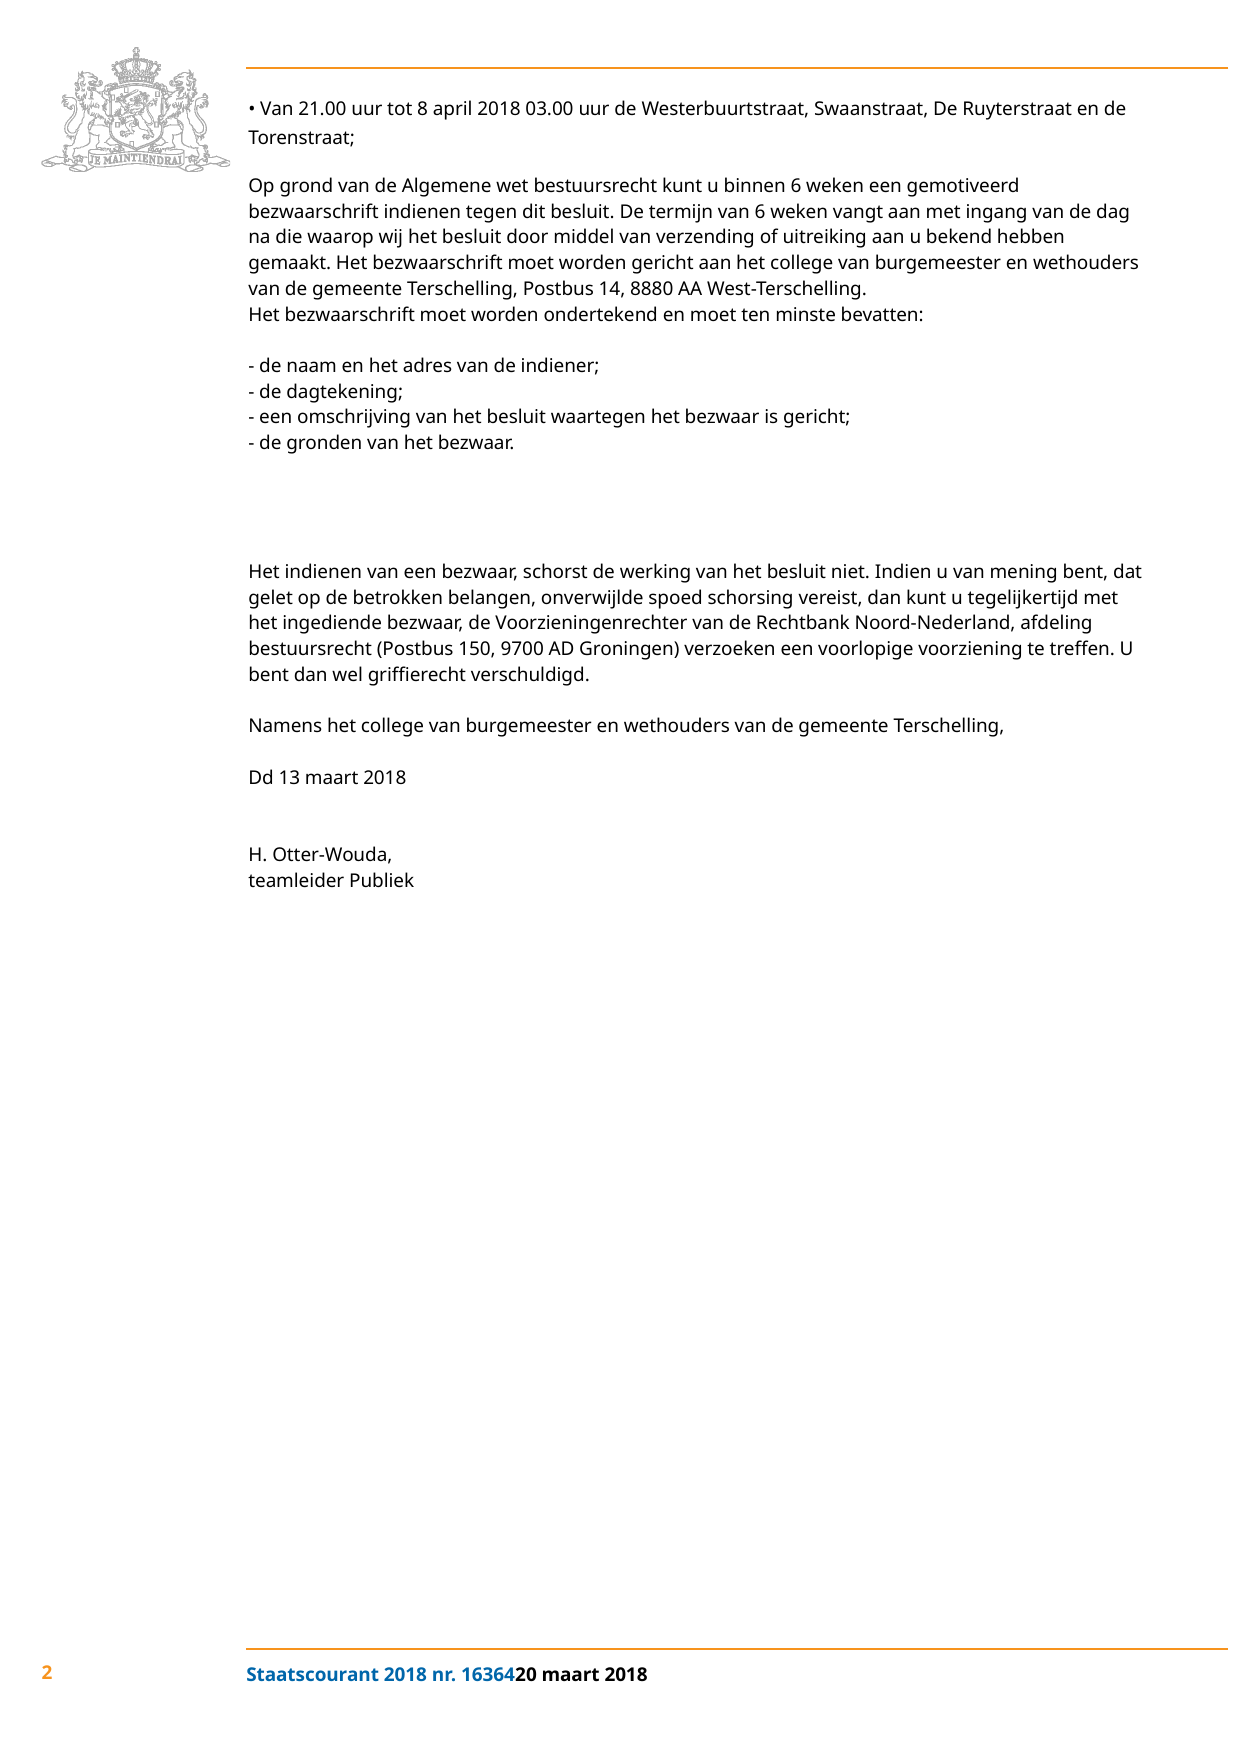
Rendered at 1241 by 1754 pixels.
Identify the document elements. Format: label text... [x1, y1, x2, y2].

text Op grond van de Algemene wet bestuursrecht kunt u binnen 6 weken een gemotiveerd bezwaarschrift indienen tegen dit besluit. De termijn van 6 weken vangt aan met ingang van de dag na die waarop wij het besluit door middel van verzending of uitreiking aan u bekend hebben gemaakt. Het bezwaarschrift moet worden gericht aan het college van burgemeester en wethouders van de gemeente Terschelling, Postbus 14, 8880 AA West-Terschelling. [248, 172, 1152, 301]
text - de naam en het adres van de indiener; [248, 352, 1152, 378]
text - de dagtekening; [248, 378, 1152, 404]
text H. Otter-Wouda, [248, 841, 1152, 867]
text - een omschrijving van het besluit waartegen het bezwaar is gericht; [248, 404, 1152, 429]
text Dd 13 maart 2018 [248, 764, 1152, 790]
text Het bezwaarschrift moet worden ondertekend en moet ten minste bevatten: [248, 301, 1152, 327]
text Het indienen van een bezwaar, schorst de werking van het besluit niet. Indien u van mening bent, dat gelet op de betrokken belangen, onverwijlde spoed schorsing vereist, dan kunt u tegelijkertijd met het ingediende bezwaar, de Voorzieningenrechter van de Rechtbank Noord-Nederland, afdeling bestuursrecht (Postbus 150, 9700 AD Groningen) verzoeken een voorlopige voorziening te treffen. U bent dan wel griffierecht verschuldigd. [248, 558, 1152, 687]
picture [41, 47, 231, 172]
text - de gronden van het bezwaar. [248, 429, 1152, 455]
text Namens het college van burgemeester en wethouders van de gemeente Terschelling, [248, 712, 1152, 738]
text • Van 21.00 uur tot 8 april 2018 03.00 uur de Westerbuurtstraat, Swaanstraat, De Ruyterstraat en de Torenstraat; [248, 95, 1152, 150]
text teamleider Publiek [248, 867, 1152, 893]
